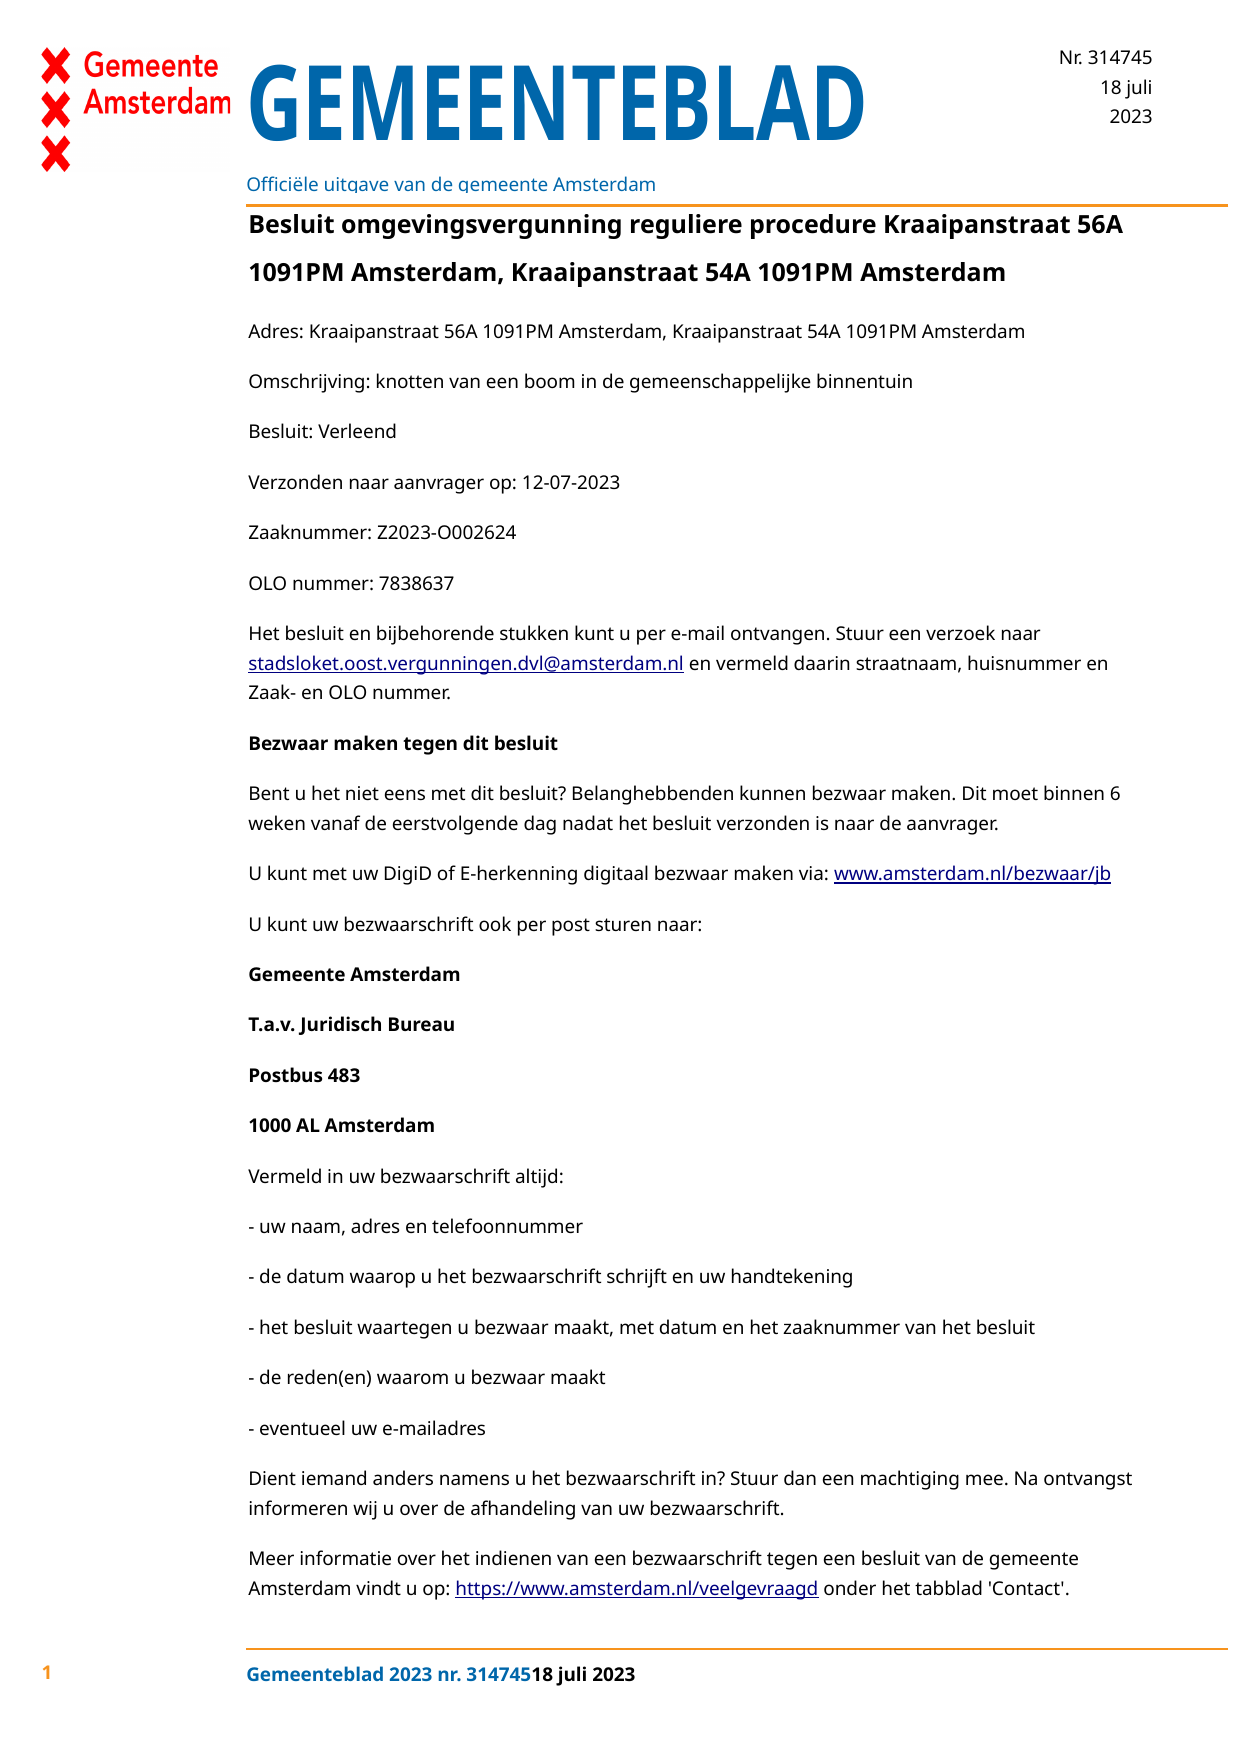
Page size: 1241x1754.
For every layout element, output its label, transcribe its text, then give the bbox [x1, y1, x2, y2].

text Gemeente Amsterdam [248, 961, 1152, 987]
text Het besluit en bijbehorende stukken kunt u per e-mail ontvangen. Stuur een verzoek naar stadsloket.oost.vergunningen.dvl@amsterdam.nl en vermeld daarin straatnaam, huisnummer en Zaak- en OLO nummer. [248, 620, 1152, 705]
text Besluit: Verleend [248, 419, 1152, 444]
text - uw naam, adres en telefoonnummer [248, 1213, 1152, 1239]
text Adres: Kraaipanstraat 56A 1091PM Amsterdam, Kraaipanstraat 54A 1091PM Amsterdam [248, 318, 1152, 344]
text - de datum waarop u het bezwaarschrift schrijft en uw handtekening [248, 1264, 1152, 1289]
text - eventueel uw e-mailadres [248, 1415, 1152, 1441]
text Meer informatie over het indienen van een bezwaarschrift tegen een besluit van de gemeente Amsterdam vindt u op: https://www.amsterdam.nl/veelgevraagd onder het tabblad 'Contact'. [248, 1545, 1152, 1601]
picture [41, 47, 231, 172]
text OLO nummer: 7838637 [248, 570, 1152, 596]
text - het besluit waartegen u bezwaar maakt, met datum en het zaaknummer van het besluit [248, 1314, 1152, 1340]
text 1000 AL Amsterdam [248, 1112, 1152, 1138]
text Verzonden naar aanvrager op: 12-07-2023 [248, 469, 1152, 495]
text Postbus 483 [248, 1062, 1152, 1088]
text U kunt met uw DigiD of E-herkenning digitaal bezwaar maken via: www.amsterdam.nl/bezwaar/jb [248, 860, 1152, 886]
text Dient iemand anders namens u het bezwaarschrift in? Stuur dan een machtiging mee. Na ontvangst informeren wij u over de afhandeling van uw bezwaarschrift. [248, 1465, 1152, 1521]
text Besluit omgevingsvergunning reguliere procedure Kraaipanstraat 56A 1091PM Amsterdam, Kraaipanstraat 54A 1091PM Amsterdam [248, 207, 1152, 288]
text Bent u het niet eens met dit besluit? Belanghebbenden kunnen bezwaar maken. Dit moet binnen 6 weken vanaf de eerstvolgende dag nadat het besluit verzonden is naar de aanvrager. [248, 780, 1152, 836]
text Vermeld in uw bezwaarschrift altijd: [248, 1163, 1152, 1189]
text T.a.v. Juridisch Bureau [248, 1012, 1152, 1037]
text Bezwaar maken tegen dit besluit [248, 730, 1152, 756]
text - de reden(en) waarom u bezwaar maakt [248, 1364, 1152, 1390]
text Zaaknummer: Z2023-O002624 [248, 519, 1152, 545]
text Omschrijving: knotten van een boom in de gemeenschappelijke binnentuin [248, 368, 1152, 394]
text U kunt uw bezwaarschrift ook per post sturen naar: [248, 911, 1152, 937]
